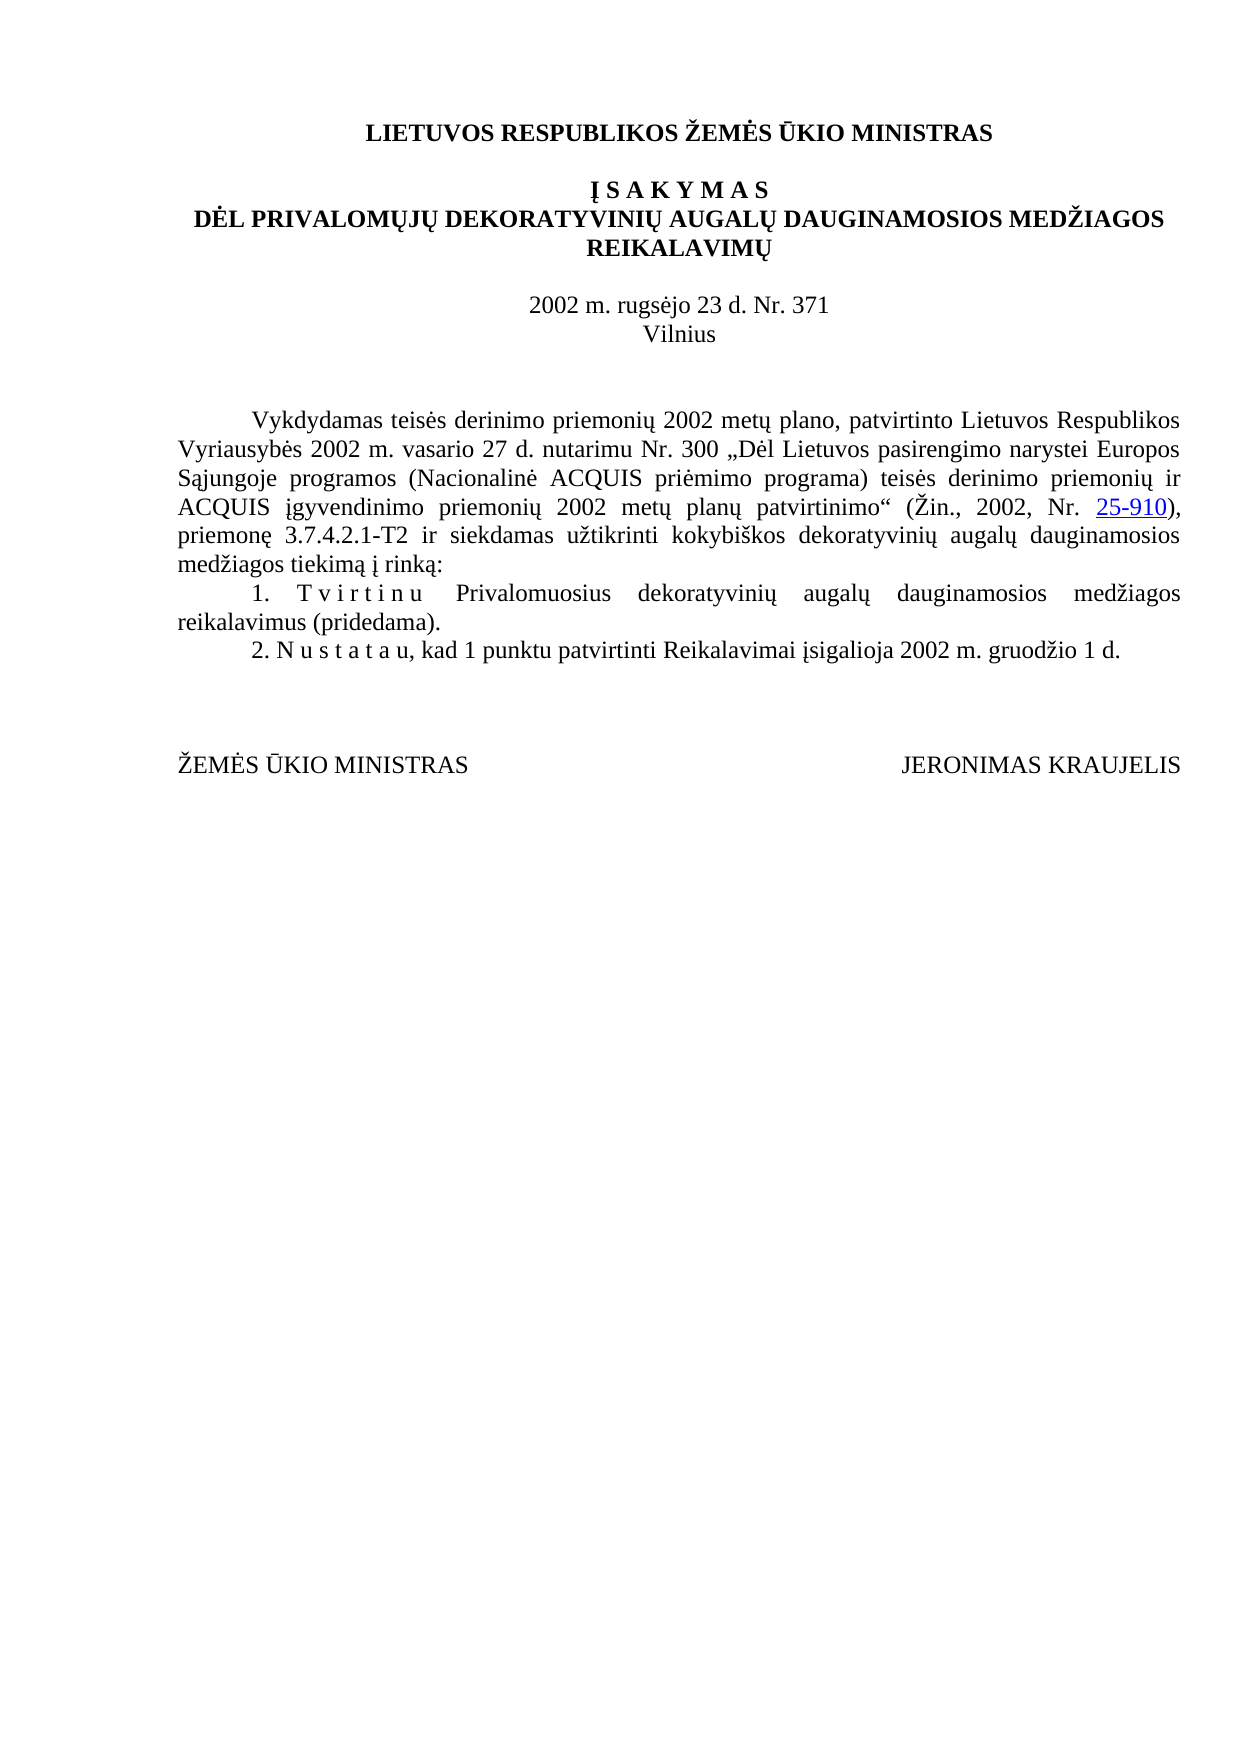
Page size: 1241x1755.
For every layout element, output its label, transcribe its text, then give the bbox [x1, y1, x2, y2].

text 2002 m. rugsėjo 23 d. Nr. 371 [177, 291, 1181, 319]
text LIETUVOS RESPUBLIKOS ŽEMĖS ŪKIO MINISTRAS [177, 118, 1181, 147]
text Vykdydamas teisės derinimo priemonių 2002 metų plano, patvirtinto Lietuvos Respublikos Vyriausybės 2002 m. vasario 27 d. nutarimu Nr. 300 „Dėl Lietuvos pasirengimo narystei Europos Sąjungoje programos (Nacionalinė ACQUIS priėmimo programa) teisės derinimo priemonių ir ACQUIS įgyvendinimo priemonių 2002 metų planų patvirtinimo“ (Žin., 2002, Nr. 25-910), priemonę 3.7.4.2.1-T2 ir siekdamas užtikrinti kokybiškos dekoratyvinių augalų dauginamosios medžiagos tiekimą į rinką: [177, 406, 1181, 578]
text Vilnius [177, 319, 1181, 348]
text DĖL PRIVALOMŲJŲ DEKORATYVINIŲ AUGALŲ DAUGINAMOSIOS MEDŽIAGOS REIKALAVIMŲ [177, 204, 1181, 262]
text 2. Nustatau, kad 1 punktu patvirtinti Reikalavimai įsigalioja 2002 m. gruodžio 1 d. [177, 636, 1181, 664]
text Į S A K Y M A S [177, 176, 1181, 204]
text ŽEMĖS ŪKIO MINISTRAS JERONIMAS KRAUJELIS [177, 751, 1181, 779]
text 1. Tvirtinu Privalomuosius dekoratyvinių augalų dauginamosios medžiagos reikalavimus (pridedama). [177, 578, 1181, 636]
